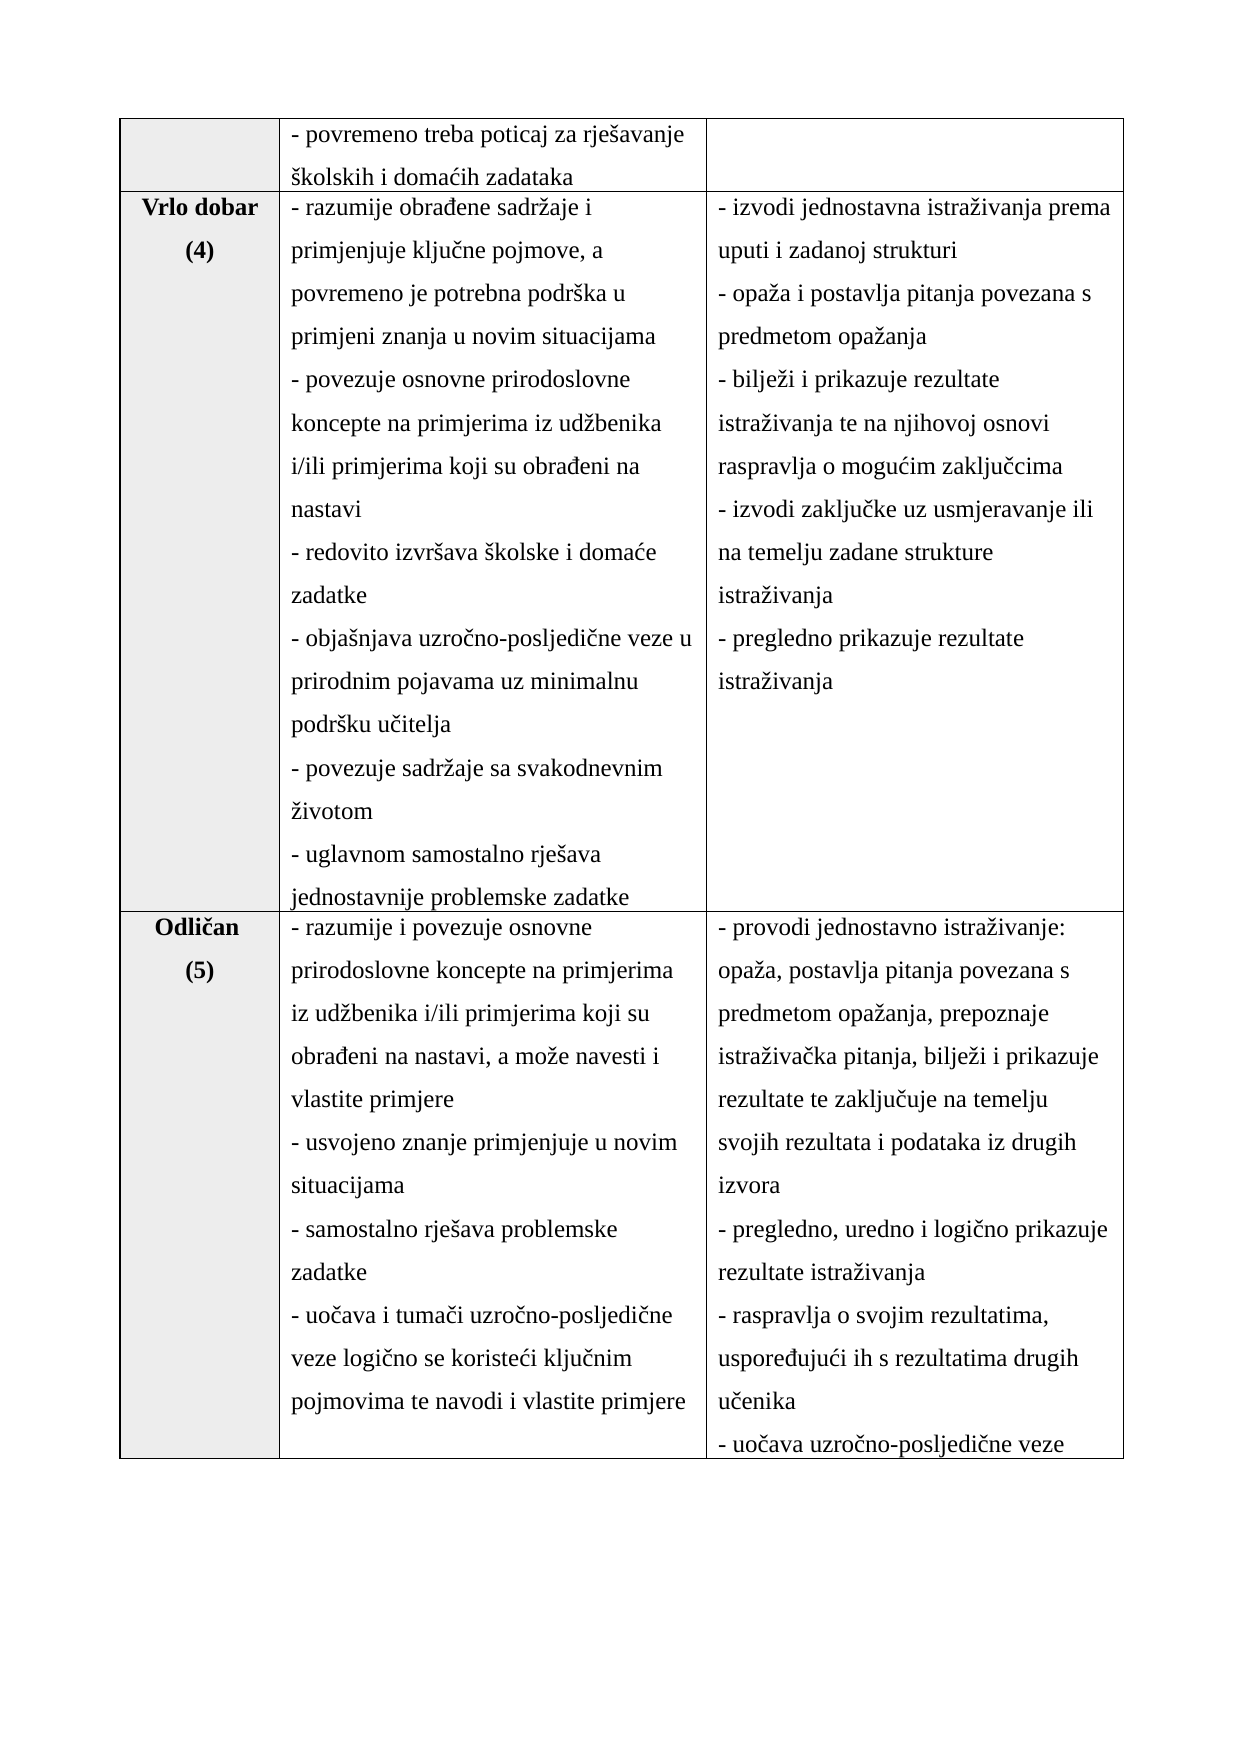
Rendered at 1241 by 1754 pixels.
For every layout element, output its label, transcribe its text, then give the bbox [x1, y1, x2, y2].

table_cell - razumije obrađene sadržaje i primjenjuje ključne pojmove, a povremeno je potrebna podrška u primjeni znanja u novim situacijama - povezuje osnovne prirodoslovne koncepte na primjerima iz udžbenika i/ili primjerima koji su obrađeni na nastavi - redovito izvršava školske i domaće zadatke - objašnjava uzročno-posljedične veze u prirodnim pojavama uz minimalnu podršku učitelja - povezuje sadržaje sa svakodnevnim životom - uglavnom samostalno rješava jednostavnije problemske zadatke [280, 192, 706, 911]
table_cell - povremeno treba poticaj za rješavanje školskih i domaćih zadataka [280, 119, 706, 191]
table_cell Odličan (5) [121, 912, 279, 1458]
table_cell [121, 119, 279, 191]
table_cell - provodi jednostavno istraživanje: opaža, postavlja pitanja povezana s predmetom opažanja, prepoznaje istraživačka pitanja, bilježi i prikazuje rezultate te zaključuje na temelju svojih rezultata i podataka iz drugih izvora - pregledno, uredno i logično prikazuje rezultate istraživanja - raspravlja o svojim rezultatima, uspoređujući ih s rezultatima drugih učenika - uočava uzročno-posljedične veze [707, 912, 1123, 1458]
table_cell Vrlo dobar (4) [121, 192, 279, 911]
table_cell - razumije i povezuje osnovne prirodoslovne koncepte na primjerima iz udžbenika i/ili primjerima koji su obrađeni na nastavi, a može navesti i vlastite primjere - usvojeno znanje primjenjuje u novim situacijama - samostalno rješava problemske zadatke - uočava i tumači uzročno-posljedične veze logično se koristeći ključnim pojmovima te navodi i vlastite primjere [280, 912, 706, 1458]
table_cell - izvodi jednostavna istraživanja prema uputi i zadanoj strukturi - opaža i postavlja pitanja povezana s predmetom opažanja - bilježi i prikazuje rezultate istraživanja te na njihovoj osnovi raspravlja o mogućim zaključcima - izvodi zaključke uz usmjeravanje ili na temelju zadane strukture istraživanja - pregledno prikazuje rezultate istraživanja [707, 192, 1123, 911]
table_cell [707, 119, 1123, 191]
